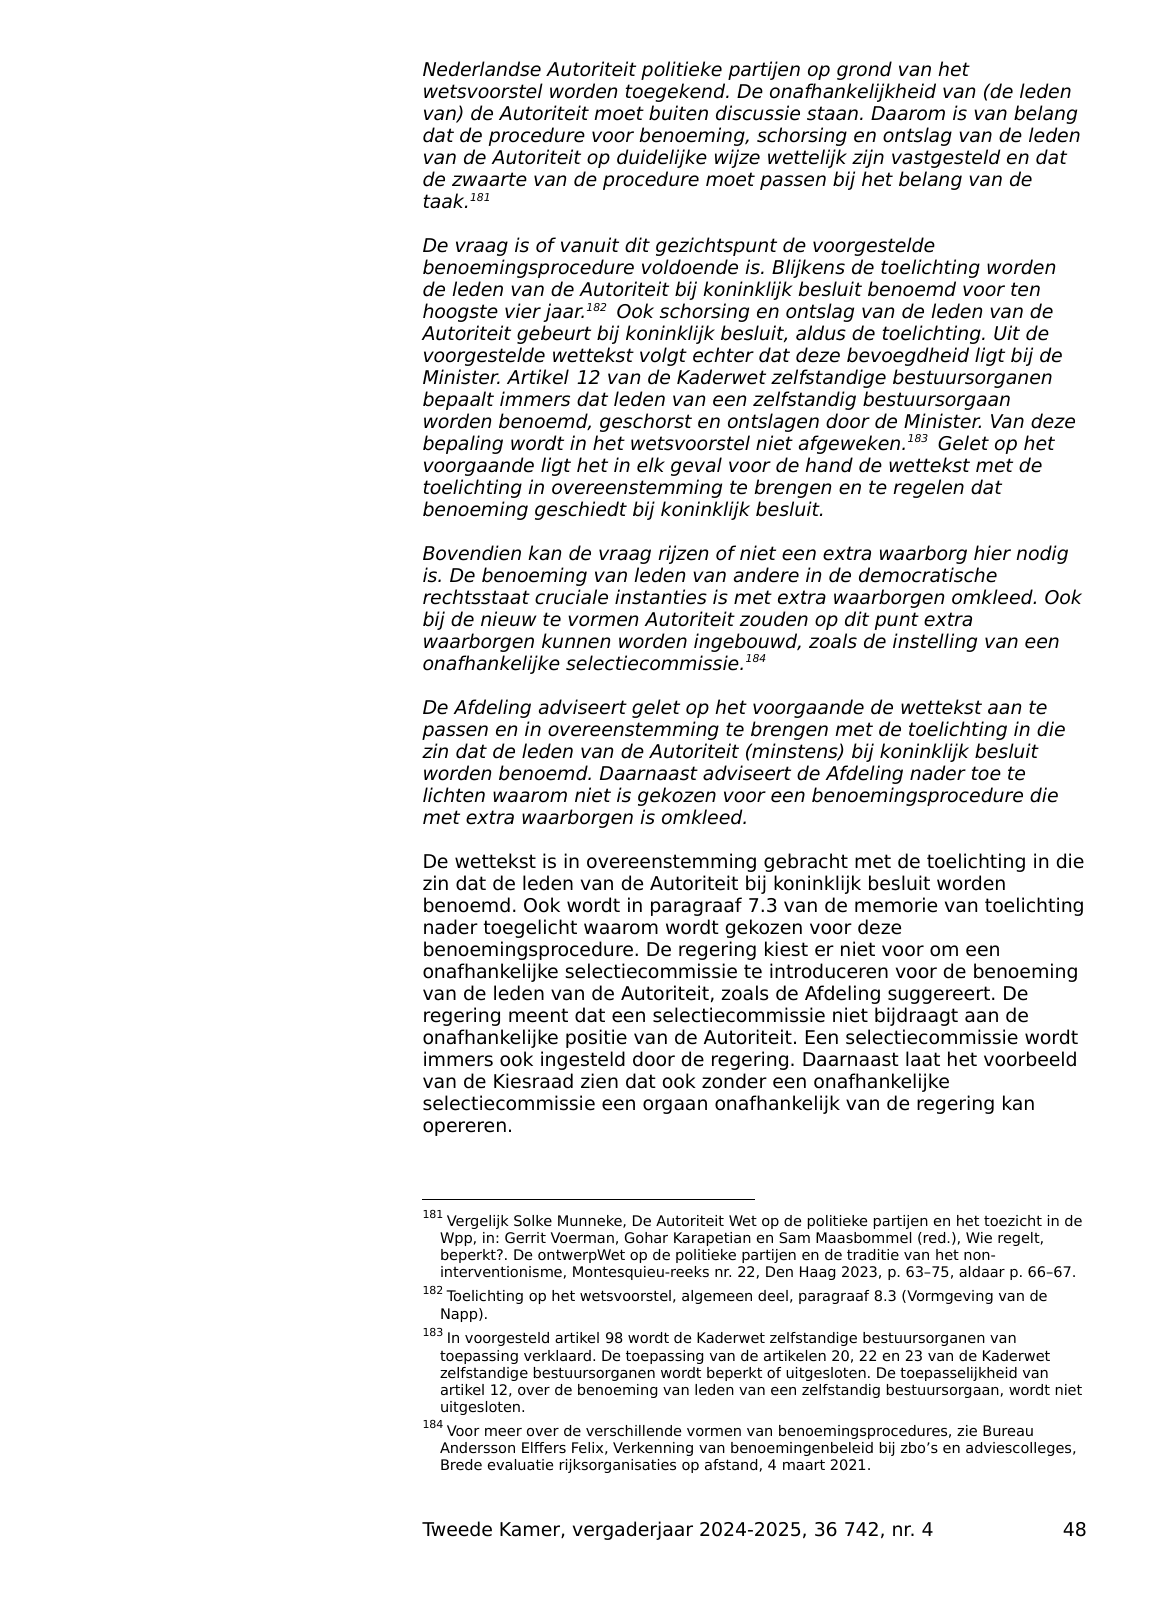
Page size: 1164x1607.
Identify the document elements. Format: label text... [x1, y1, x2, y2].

text De Afdeling adviseert gelet op het voorgaande de wettekst aan te passen en in overeenstemming te brengen met de toelichting in die zin dat de leden van de Autoriteit (minstens) bij koninklijk besluit worden benoemd. Daarnaast adviseert de Afdeling nader toe te lichten waarom niet is gekozen voor een benoemingsprocedure die met extra waarborgen is omkleed. [422, 697, 1087, 829]
text Toelichting op het wetsvoorstel, algemeen deel, paragraaf 8.3 (Vormgeving van de Napp). [422, 1284, 1087, 1323]
text In voorgesteld artikel 98 wordt de Kaderwet zelfstandige bestuursorganen van toepassing verklaard. De toepassing van de artikelen 20, 22 en 23 van de Kaderwet zelfstandige bestuursorganen wordt beperkt of uitgesloten. De toepasselijkheid van artikel 12, over de benoeming van leden van een zelfstandig bestuursorgaan, wordt niet uitgesloten. [422, 1326, 1087, 1416]
text De wettekst is in overeenstemming gebracht met de toelichting in die zin dat de leden van de Autoriteit bij koninklijk besluit worden benoemd. Ook wordt in paragraaf 7.3 van de memorie van toelichting nader toegelicht waarom wordt gekozen voor deze benoemingsprocedure. De regering kiest er niet voor om een onafhankelijke selectiecommissie te introduceren voor de benoeming van de leden van de Autoriteit, zoals de Afdeling suggereert. De regering meent dat een selectiecommissie niet bijdraagt aan de onafhankelijke positie van de Autoriteit. Een selectiecommissie wordt immers ook ingesteld door de regering. Daarnaast laat het voorbeeld van de Kiesraad zien dat ook zonder een onafhankelijke selectiecommissie een orgaan onafhankelijk van de regering kan opereren. [422, 851, 1087, 1137]
text Vergelijk Solke Munneke, De Autoriteit Wet op de politieke partijen en het toezicht in de Wpp, in: Gerrit Voerman, Gohar Karapetian en Sam Maasbommel (red.), Wie regelt, beperkt?. De ontwerpWet op de politieke partijen en de traditie van het non-interventionisme, Montesquieu-reeks nr. 22, Den Haag 2023, p. 63–75, aldaar p. 66–67. [422, 1208, 1087, 1281]
text Nederlandse Autoriteit politieke partijen op grond van het wetsvoorstel worden toegekend. De onafhankelijkheid van (de leden van) de Autoriteit moet buiten discussie staan. Daarom is van belang dat de procedure voor benoeming, schorsing en ontslag van de leden van de Autoriteit op duidelijke wijze wettelijk zijn vastgesteld en dat de zwaarte van de procedure moet passen bij het belang van de taak. [422, 59, 1087, 213]
text Voor meer over de verschillende vormen van benoemingsprocedures, zie Bureau Andersson Elffers Felix, Verkenning van benoemingenbeleid bij zbo’s en adviescolleges, Brede evaluatie rijksorganisaties op afstand, 4 maart 2021. [422, 1418, 1087, 1474]
text Bovendien kan de vraag rijzen of niet een extra waarborg hier nodig is. De benoeming van leden van andere in de democratische rechtsstaat cruciale instanties is met extra waarborgen omkleed. Ook bij de nieuw te vormen Autoriteit zouden op dit punt extra waarborgen kunnen worden ingebouwd, zoals de instelling van een onafhankelijke selectiecommissie. [422, 543, 1087, 675]
text De vraag is of vanuit dit gezichtspunt de voorgestelde benoemingsprocedure voldoende is. Blijkens de toelichting worden de leden van de Autoriteit bij koninklijk besluit benoemd voor ten hoogste vier jaar. Ook schorsing en ontslag van de leden van de Autoriteit gebeurt bij koninklijk besluit, aldus de toelichting. Uit de voorgestelde wettekst volgt echter dat deze bevoegdheid ligt bij de Minister. Artikel 12 van de Kaderwet zelfstandige bestuursorganen bepaalt immers dat leden van een zelfstandig bestuursorgaan worden benoemd, geschorst en ontslagen door de Minister. Van deze bepaling wordt in het wetsvoorstel niet afgeweken. Gelet op het voorgaande ligt het in elk geval voor de hand de wettekst met de toelichting in overeenstemming te brengen en te regelen dat benoeming geschiedt bij koninklijk besluit. [422, 235, 1087, 521]
